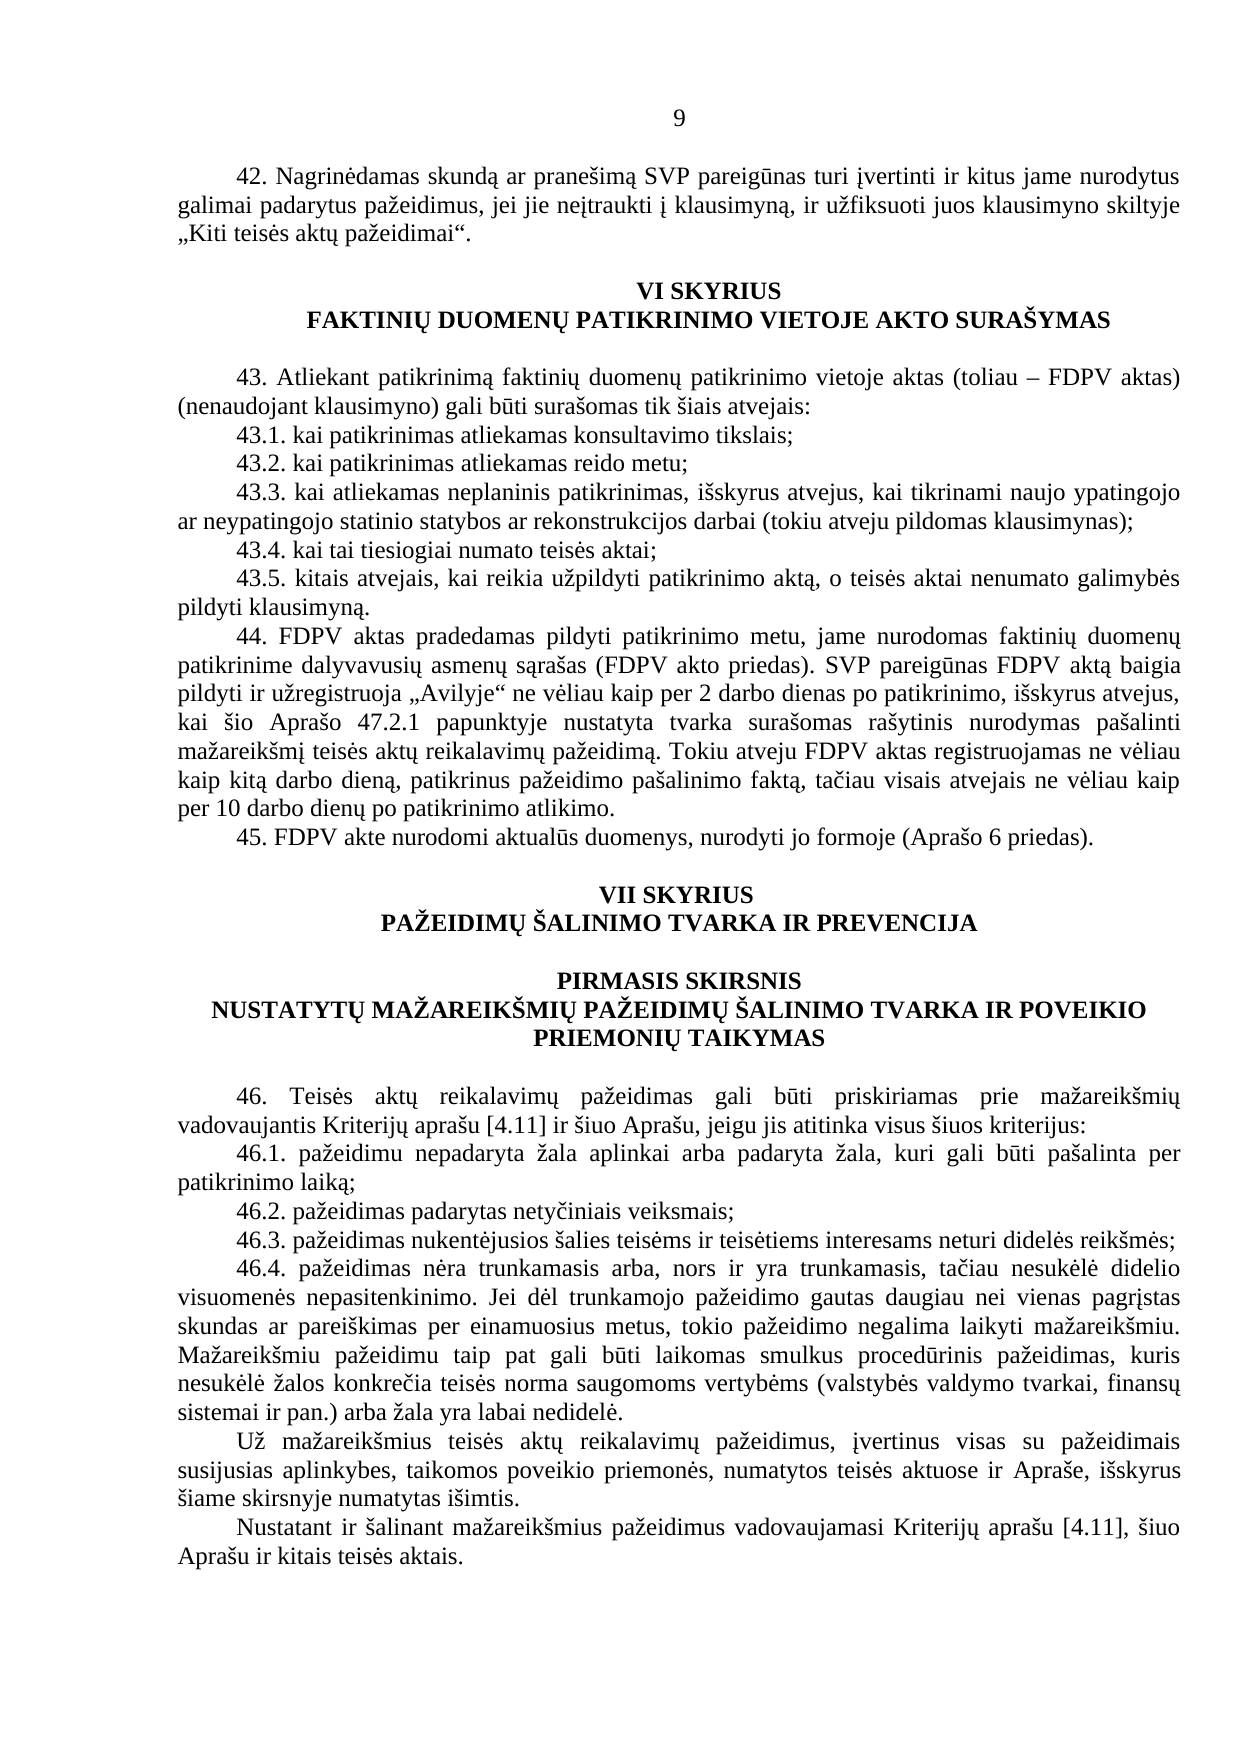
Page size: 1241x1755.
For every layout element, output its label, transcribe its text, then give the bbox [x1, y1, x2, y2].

text 44. FDPV aktas pradedamas pildyti patikrinimo metu, jame nurodomas faktinių duomenų patikrinime dalyvavusių asmenų sąrašas (FDPV akto priedas). SVP pareigūnas FDPV aktą baigia pildyti ir užregistruoja „Avilyje“ ne vėliau kaip per 2 darbo dienas po patikrinimo, išskyrus atvejus, kai šio Aprašo 47.2.1 papunktyje nustatyta tvarka surašomas rašytinis nurodymas pašalinti mažareikšmį teisės aktų reikalavimų pažeidimą. Tokiu atveju FDPV aktas registruojamas ne vėliau kaip kitą darbo dieną, patikrinus pažeidimo pašalinimo faktą, tačiau visais atvejais ne vėliau kaip per 10 darbo dienų po patikrinimo atlikimo. [177, 621, 1181, 822]
text 46.2. pažeidimas padarytas netyčiniais veiksmais; [177, 1196, 1181, 1225]
text NUSTATYTŲ MAŽAREIKŠMIŲ PAŽEIDIMŲ ŠALINIMO TVARKA IR POVEIKIO PRIEMONIŲ TAIKYMAS [177, 995, 1181, 1052]
text VI SKYRIUS [177, 276, 1181, 305]
text VII skyrius [177, 880, 1181, 908]
text 43.2. kai patikrinimas atliekamas reido metu; [177, 448, 1181, 477]
text 45. FDPV akte nurodomi aktualūs duomenys, nurodyti jo formoje (Aprašo 6 priedas). [177, 822, 1181, 851]
text FAKTINIŲ DUOMENŲ PATIKRINIMO VIETOJE AKTO SURAŠYMAS [177, 305, 1181, 333]
text Nustatant ir šalinant mažareikšmius pažeidimus vadovaujamasi Kriterijų aprašu [4.11], šiuo Aprašu ir kitais teisės aktais. [177, 1512, 1181, 1570]
text 43.4. kai tai tiesiogiai numato teisės aktai; [177, 535, 1181, 563]
text Už mažareikšmius teisės aktų reikalavimų pažeidimus, įvertinus visas su pažeidimais susijusias aplinkybes, taikomos poveikio priemonės, numatytos teisės aktuose ir Apraše, išskyrus šiame skirsnyje numatytas išimtis. [177, 1426, 1181, 1512]
text 46.4. pažeidimas nėra trunkamasis arba, nors ir yra trunkamasis, tačiau nesukėlė didelio visuomenės nepasitenkinimo. Jei dėl trunkamojo pažeidimo gautas daugiau nei vienas pagrįstas skundas ar pareiškimas per einamuosius metus, tokio pažeidimo negalima laikyti mažareikšmiu. Mažareikšmiu pažeidimu taip pat gali būti laikomas smulkus procedūrinis pažeidimas, kuris nesukėlė žalos konkrečia teisės norma saugomoms vertybėms (valstybės valdymo tvarkai, finansų sistemai ir pan.) arba žala yra labai nedidelė. [177, 1253, 1181, 1426]
text 43.3. kai atliekamas neplaninis patikrinimas, išskyrus atvejus, kai tikrinami naujo ypatingojo ar neypatingojo statinio statybos ar rekonstrukcijos darbai (tokiu atveju pildomas klausimynas); [177, 477, 1181, 535]
text 46.1. pažeidimu nepadaryta žala aplinkai arba padaryta žala, kuri gali būti pašalinta per patikrinimo laiką; [177, 1138, 1181, 1196]
text 46.3. pažeidimas nukentėjusios šalies teisėms ir teisėtiems interesams neturi didelės reikšmės; [177, 1225, 1181, 1253]
text PAŽEIDIMŲ ŠALINIMO TVARKA IR PREVENCIJA [177, 908, 1181, 937]
text 43. Atliekant patikrinimą faktinių duomenų patikrinimo vietoje aktas (toliau – FDPV aktas) (nenaudojant klausimyno) gali būti surašomas tik šiais atvejais: [177, 362, 1181, 420]
text PIRMASIS SKIRSNIS [177, 966, 1181, 995]
text 43.1. kai patikrinimas atliekamas konsultavimo tikslais; [177, 420, 1181, 448]
text 43.5. kitais atvejais, kai reikia užpildyti patikrinimo aktą, o teisės aktai nenumato galimybės pildyti klausimyną. [177, 563, 1181, 621]
text 42. Nagrinėdamas skundą ar pranešimą SVP pareigūnas turi įvertinti ir kitus jame nurodytus galimai padarytus pažeidimus, jei jie neįtraukti į klausimyną, ir užfiksuoti juos klausimyno skiltyje „Kiti teisės aktų pažeidimai“. [177, 161, 1181, 247]
text 46. Teisės aktų reikalavimų pažeidimas gali būti priskiriamas prie mažareikšmių vadovaujantis Kriterijų aprašu [4.11] ir šiuo Aprašu, jeigu jis atitinka visus šiuos kriterijus: [177, 1081, 1181, 1138]
